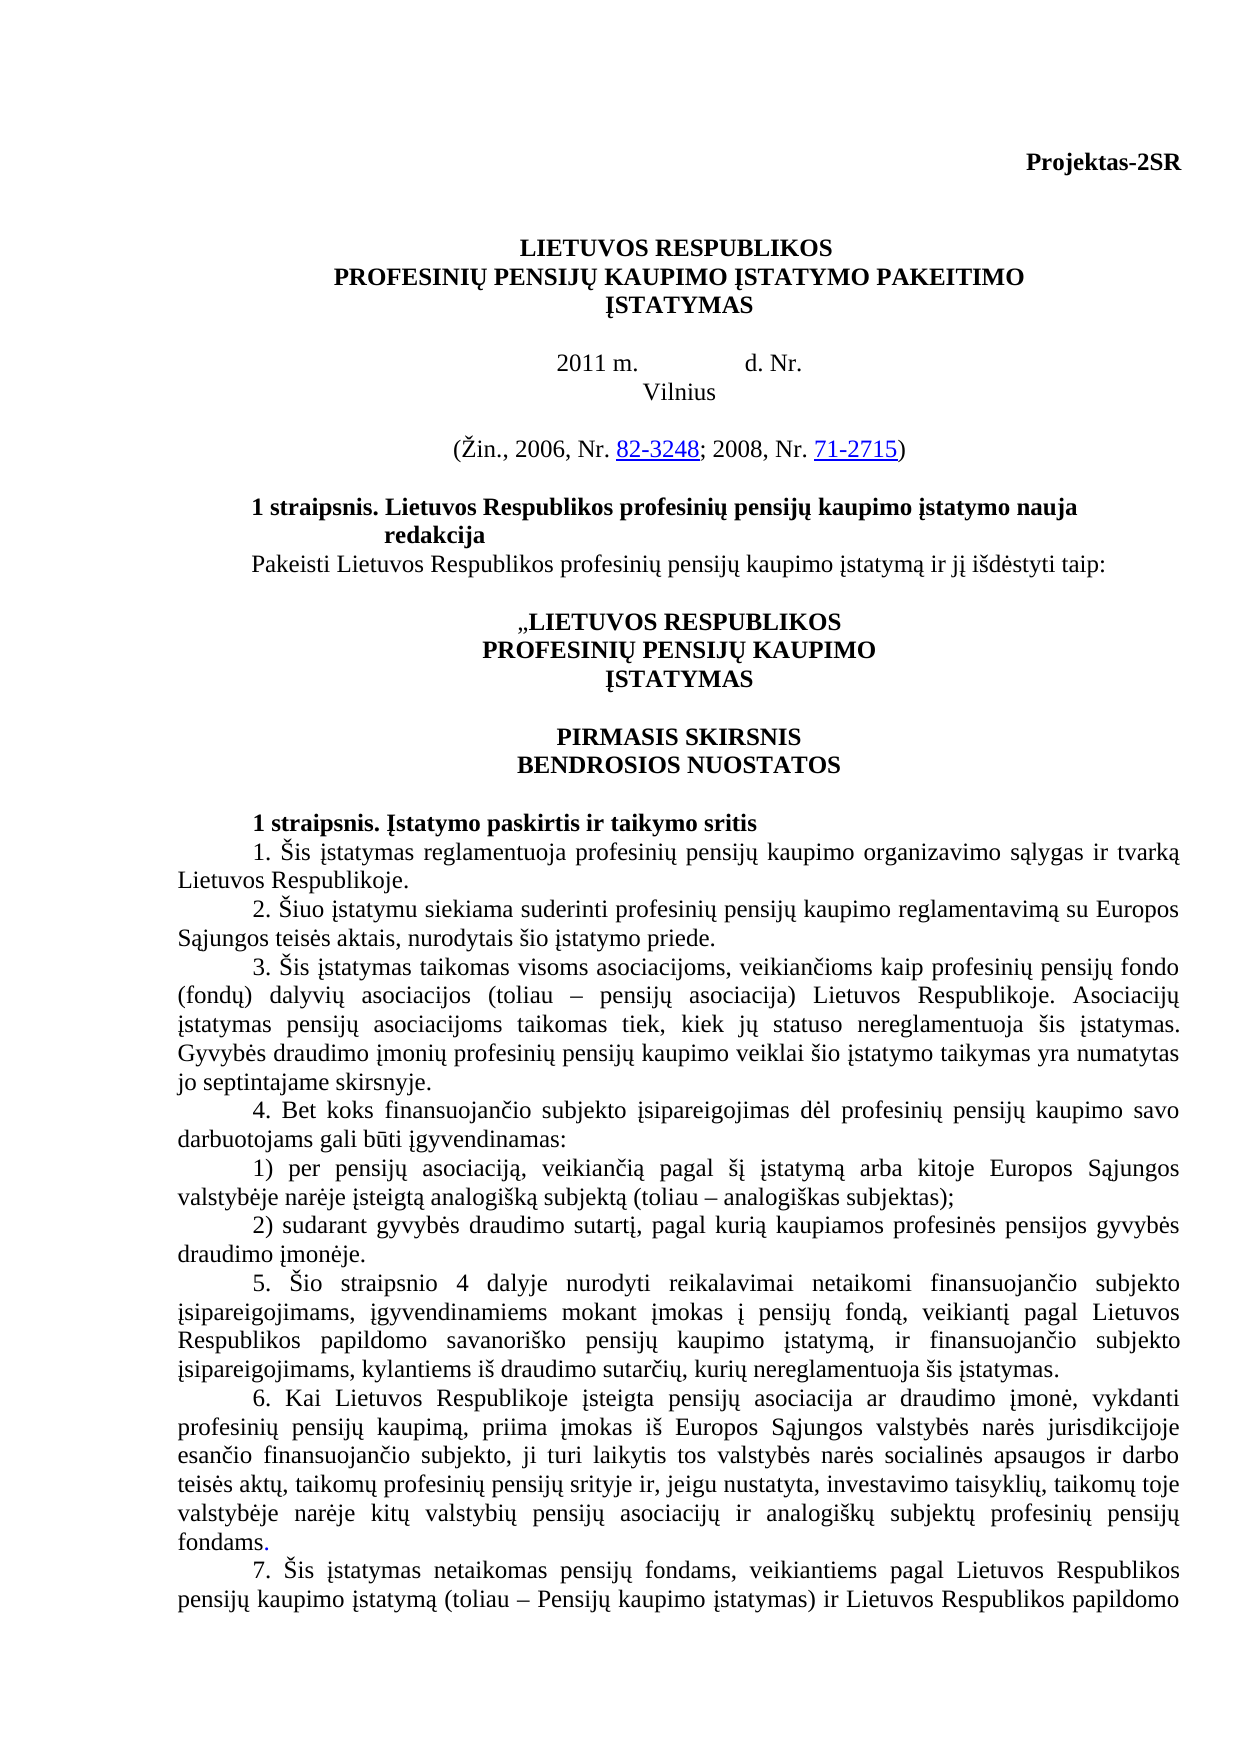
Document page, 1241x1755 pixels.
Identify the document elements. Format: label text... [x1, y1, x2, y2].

text 1. Šis įstatymas reglamentuoja profesinių pensijų kaupimo organizavimo sąlygas ir tvarką Lietuvos Respublikoje. [177, 837, 1181, 894]
text 1 straipsnis. Įstatymo paskirtis ir taikymo sritis [177, 808, 1181, 837]
text PROFESINIŲ PENSIJŲ KAUPIMO [177, 636, 1181, 664]
text 6. Kai Lietuvos Respublikoje įsteigta pensijų asociacija ar draudimo įmonė, vykdanti profesinių pensijų kaupimą, priima įmokas iš Europos Sąjungos valstybės narės jurisdikcijoje esančio finansuojančio subjekto, ji turi laikytis tos valstybės narės socialinės apsaugos ir darbo teisės aktų, taikomų profesinių pensijų srityje ir, jeigu nustatyta, investavimo taisyklių, taikomų toje valstybėje narėje kitų valstybių pensijų asociacijų ir analogiškų subjektų profesinių pensijų fondams. [177, 1383, 1181, 1556]
text (Žin., 2006, Nr. 82-3248; 2008, Nr. 71-2715) [177, 434, 1181, 463]
text 2. Šiuo įstatymu siekiama suderinti profesinių pensijų kaupimo reglamentavimą su Europos Sąjungos teisės aktais, nurodytais šio įstatymo priede. [177, 894, 1181, 952]
text LIETUVOS RESPUBLIKOS [177, 233, 1181, 262]
text PROFESINIŲ PENSIJŲ KAUPIMO ĮSTATYMO PAKEITIMO [177, 262, 1181, 291]
text 5. Šio straipsnio 4 dalyje nurodyti reikalavimai netaikomi finansuojančio subjekto įsipareigojimams, įgyvendinamiems mokant įmokas į pensijų fondą, veikiantį pagal Lietuvos Respublikos papildomo savanoriško pensijų kaupimo įstatymą, ir finansuojančio subjekto įsipareigojimams, kylantiems iš draudimo sutarčių, kurių nereglamentuoja šis įstatymas. [177, 1268, 1181, 1383]
text 3. Šis įstatymas taikomas visoms asociacijoms, veikiančioms kaip profesinių pensijų fondo (fondų) dalyvių asociacijos (toliau – pensijų asociacija) Lietuvos Respublikoje. Asociacijų įstatymas pensijų asociacijoms taikomas tiek, kiek jų statuso nereglamentuoja šis įstatymas. Gyvybės draudimo įmonių profesinių pensijų kaupimo veiklai šio įstatymo taikymas yra numatytas jo septintajame skirsnyje. [177, 952, 1181, 1096]
text PIRMASIS SKIRSNIS [177, 722, 1181, 751]
text BENDROSIOS NUOSTATOS [177, 751, 1181, 779]
text 7. Šis įstatymas netaikomas pensijų fondams, veikiantiems pagal Lietuvos Respublikos pensijų kaupimo įstatymą (toliau – Pensijų kaupimo įstatymas) ir Lietuvos Respublikos papildomo [177, 1556, 1181, 1613]
text Vilnius [177, 377, 1181, 406]
text 4. Bet koks finansuojančio subjekto įsipareigojimas dėl profesinių pensijų kaupimo savo darbuotojams gali būti įgyvendinamas: [177, 1096, 1181, 1153]
text ĮSTATYMAS [177, 664, 1181, 693]
text ĮSTATYMAS [177, 291, 1181, 319]
text Pakeisti Lietuvos Respublikos profesinių pensijų kaupimo įstatymą ir jį išdėstyti taip: [177, 549, 1181, 578]
text 2011 m. d. Nr. [177, 348, 1181, 377]
text 1) per pensijų asociaciją, veikiančią pagal šį įstatymą arba kitoje Europos Sąjungos valstybėje narėje įsteigtą analogišką subjektą (toliau – analogiškas subjektas); [177, 1153, 1181, 1211]
text Projektas-2SR [177, 147, 1181, 176]
text „LIETUVOS RESPUBLIKOS [177, 607, 1181, 636]
text 2) sudarant gyvybės draudimo sutartį, pagal kurią kaupiamos profesinės pensijos gyvybės draudimo įmonėje. [177, 1211, 1181, 1268]
text 1 straipsnis. Lietuvos Respublikos profesinių pensijų kaupimo įstatymo nauja redakcija [251, 492, 1181, 549]
